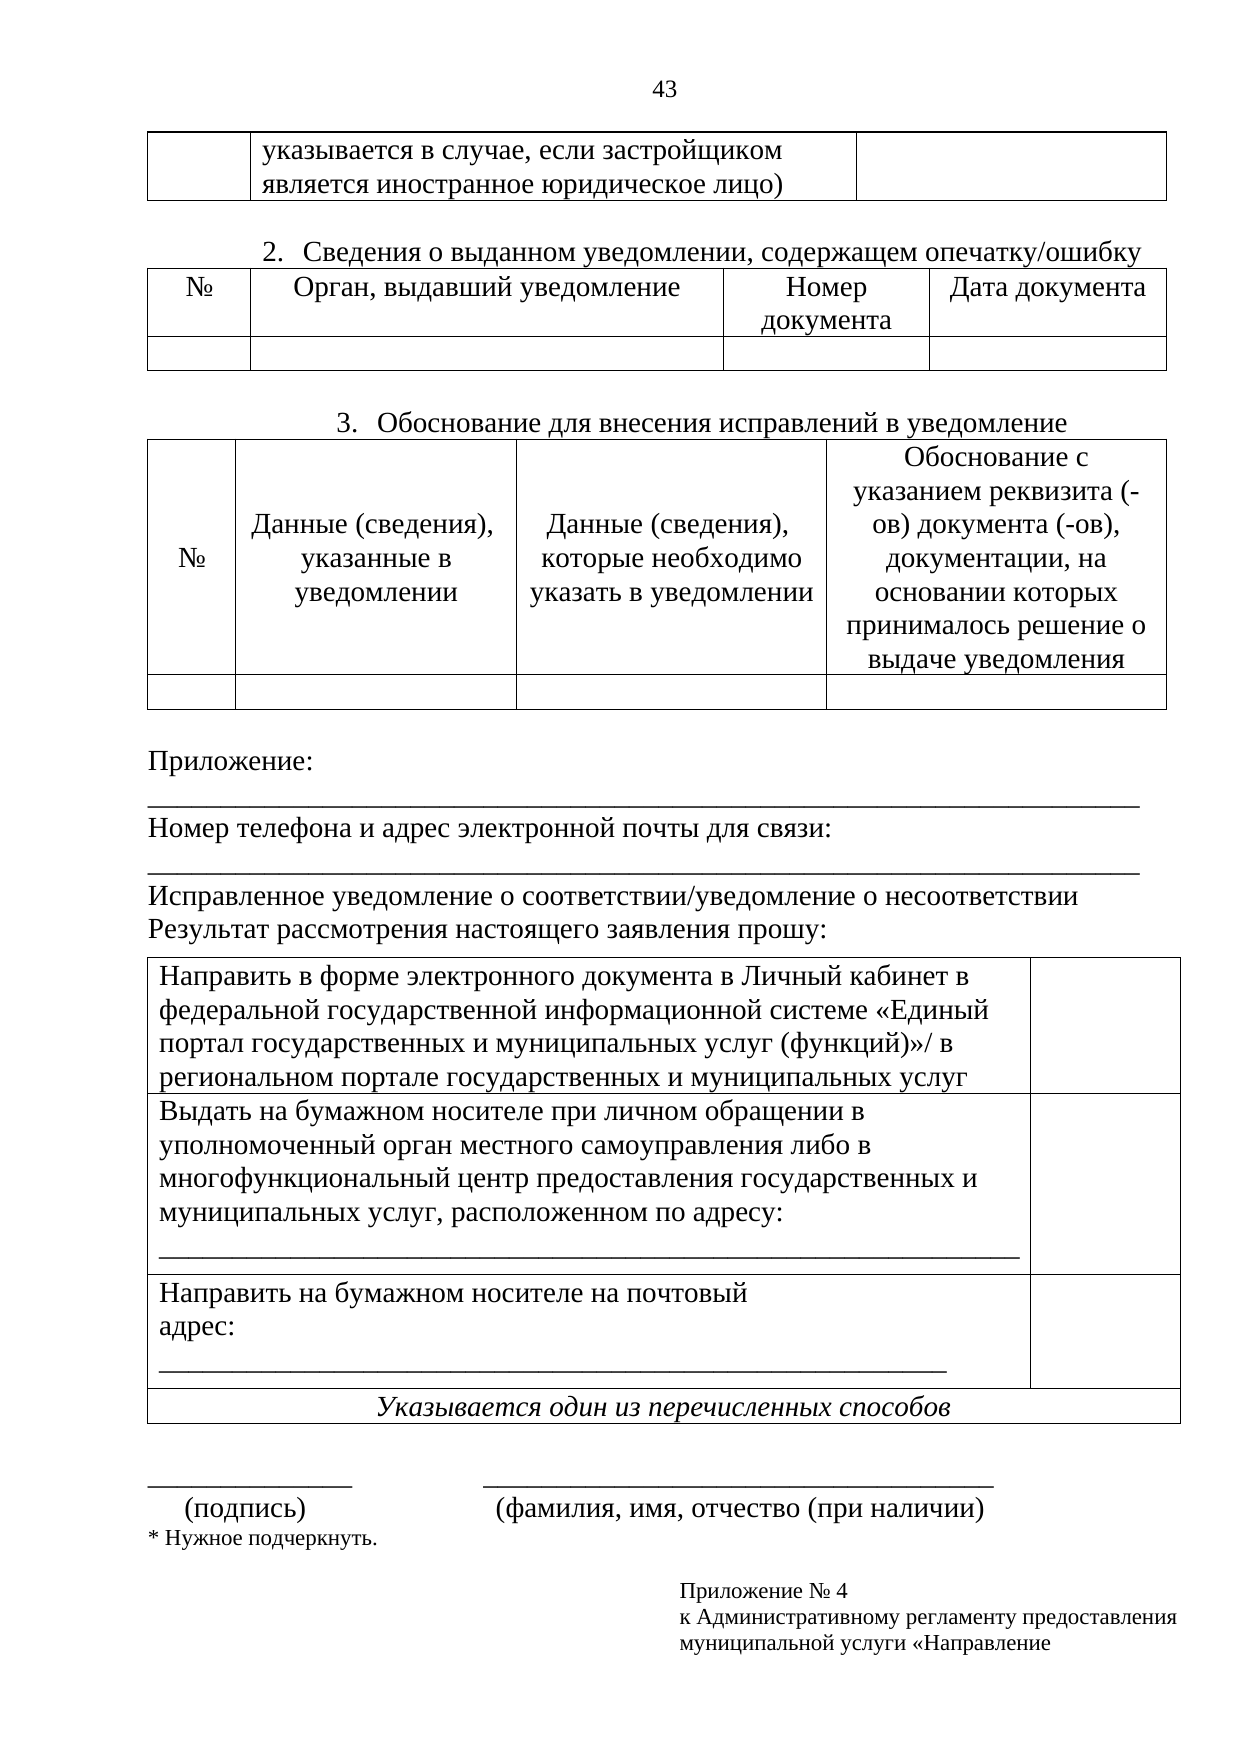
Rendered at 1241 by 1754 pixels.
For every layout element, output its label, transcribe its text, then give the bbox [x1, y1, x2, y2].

table_cell [857, 133, 1166, 199]
table_header Данные (сведения), которые необходимо указать в уведомлении [517, 440, 826, 674]
table_cell [251, 337, 723, 370]
table_header Обоснование с указанием реквизита (-ов) документа (-ов), документации, на основании которых принималось решение о выдаче уведомления [827, 440, 1166, 674]
list Сведения о выданном уведомлении, содержащем опечатку/ошибку [223, 234, 1181, 268]
text ______________ ___________________________________ [148, 1457, 1181, 1491]
table_cell [724, 337, 929, 370]
text * Нужное подчеркнуть. [148, 1524, 1181, 1550]
text Результат рассмотрения настоящего заявления прошу: [148, 911, 1181, 945]
table_cell указывается в случае, если застройщиком является иностранное юридическое лицо) [251, 133, 856, 199]
table_cell [148, 675, 235, 709]
text (подпись) (фамилия, имя, отчество (при наличии) [148, 1491, 1181, 1524]
table_header Данные (сведения), указанные в уведомлении [236, 440, 516, 674]
table_cell Указывается один из перечисленных способов [148, 1389, 1180, 1422]
list Обоснование для внесения исправлений в уведомление [223, 405, 1181, 438]
table_header № [148, 440, 235, 674]
table_header Направить в форме электронного документа в Личный кабинет в федеральной государственной информационной системе «Единый портал государственных и муниципальных услуг (функций)»/ в региональном портале государственных и муниципальных услуг [148, 958, 1030, 1092]
table_cell Направить на бумажном носителе на почтовый адрес: ______________________________________________________ [148, 1275, 1030, 1388]
table_header [1031, 958, 1180, 1092]
table_header № [148, 269, 250, 336]
table_cell Выдать на бумажном носителе при личном обращении в уполномоченный орган местного самоуправления либо в многофункциональный центр предоставления государственных и муниципальных услуг, расположенном по адресу: ___________________________________________________________ [148, 1094, 1030, 1274]
table_header Номер документа [724, 269, 929, 336]
table_header Орган, выдавший уведомление [251, 269, 723, 336]
text Приложение № 4 [679, 1577, 1181, 1603]
table_cell [236, 675, 516, 709]
text Номер телефона и адрес электронной почты для связи: ____________________________________________________________________ [148, 811, 1181, 878]
table_cell [1031, 1094, 1180, 1274]
text Исправленное уведомление о соответствии/уведомление о несоответствии [148, 878, 1181, 911]
table_cell [827, 675, 1166, 709]
table_cell [930, 337, 1166, 370]
text к Административному регламенту предоставления муниципальной услуги «Направление [679, 1603, 1181, 1656]
table_cell [517, 675, 826, 709]
table_cell [148, 337, 250, 370]
text Приложение: ____________________________________________________________________ [148, 743, 1181, 811]
table_header Дата документа [930, 269, 1166, 336]
table_cell [148, 133, 250, 199]
table_cell [1031, 1275, 1180, 1388]
